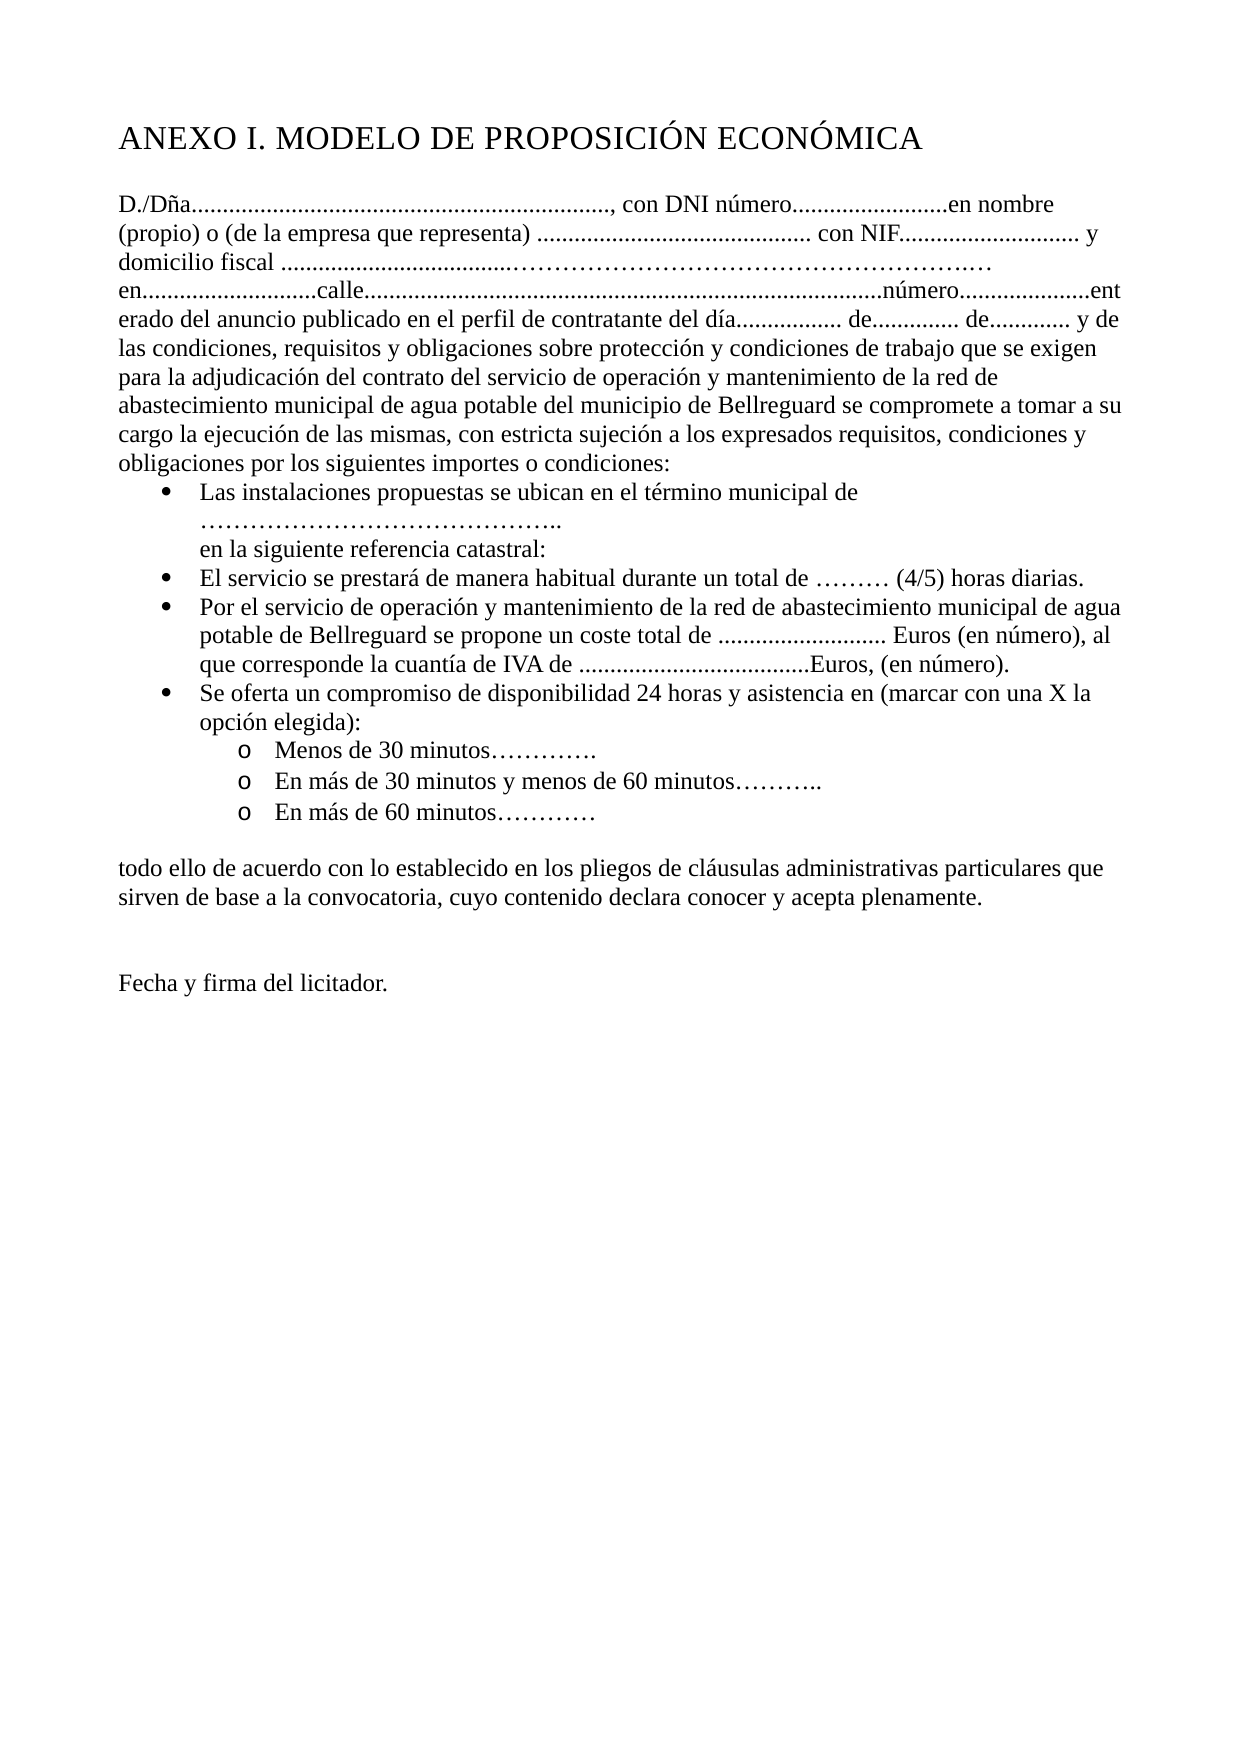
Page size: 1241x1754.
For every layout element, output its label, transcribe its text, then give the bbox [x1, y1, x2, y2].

list en la siguiente referencia catastral: [162, 534, 1122, 563]
list El servicio se prestará de manera habitual durante un total de ……… (4/5) horas diarias. [162, 563, 1122, 592]
list Menos de 30 minutos…………. [237, 736, 1122, 766]
subtitle ANEXO I. MODELO DE PROPOSICIÓN ECONÓMICA [118, 118, 1122, 156]
text D./Dña..................................................................., con DNI número.........................en nombre (propio) o (de la empresa que representa) ............................................ con NIF............................. y domicilio fiscal .....................................……………………………………………….…en............................calle...................................................................................número.....................enterado del anuncio publicado en el perfil de contratante del día................. de.............. de............. y de las condiciones, requisitos y obligaciones sobre protección y condiciones de trabajo que se exigen para la adjudicación del contrato del servicio de operación y mantenimiento de la red de abastecimiento municipal de agua potable del municipio de Bellreguard se compromete a tomar a su cargo la ejecución de las mismas, con estricta sujeción a los expresados requisitos, condiciones y obligaciones por los siguientes importes o condiciones: [118, 189, 1122, 477]
text todo ello de acuerdo con lo establecido en los pliegos de cláusulas administrativas particulares que sirven de base a la convocatoria, cuyo contenido declara conocer y acepta plenamente. [118, 853, 1122, 911]
list En más de 30 minutos y menos de 60 minutos……….. [237, 766, 1122, 797]
list Las instalaciones propuestas se ubican en el término municipal de …………………………………….. [162, 477, 1122, 534]
list Por el servicio de operación y mantenimiento de la red de abastecimiento municipal de agua potable de Bellreguard se propone un coste total de ........................... Euros (en número), al que corresponde la cuantía de IVA de .....................................Euros, (en número). [162, 592, 1122, 678]
list Se oferta un compromiso de disponibilidad 24 horas y asistencia en (marcar con una X la opción elegida): [162, 678, 1122, 736]
text Fecha y firma del licitador. [118, 968, 1122, 997]
list En más de 60 minutos………… [237, 797, 1122, 828]
